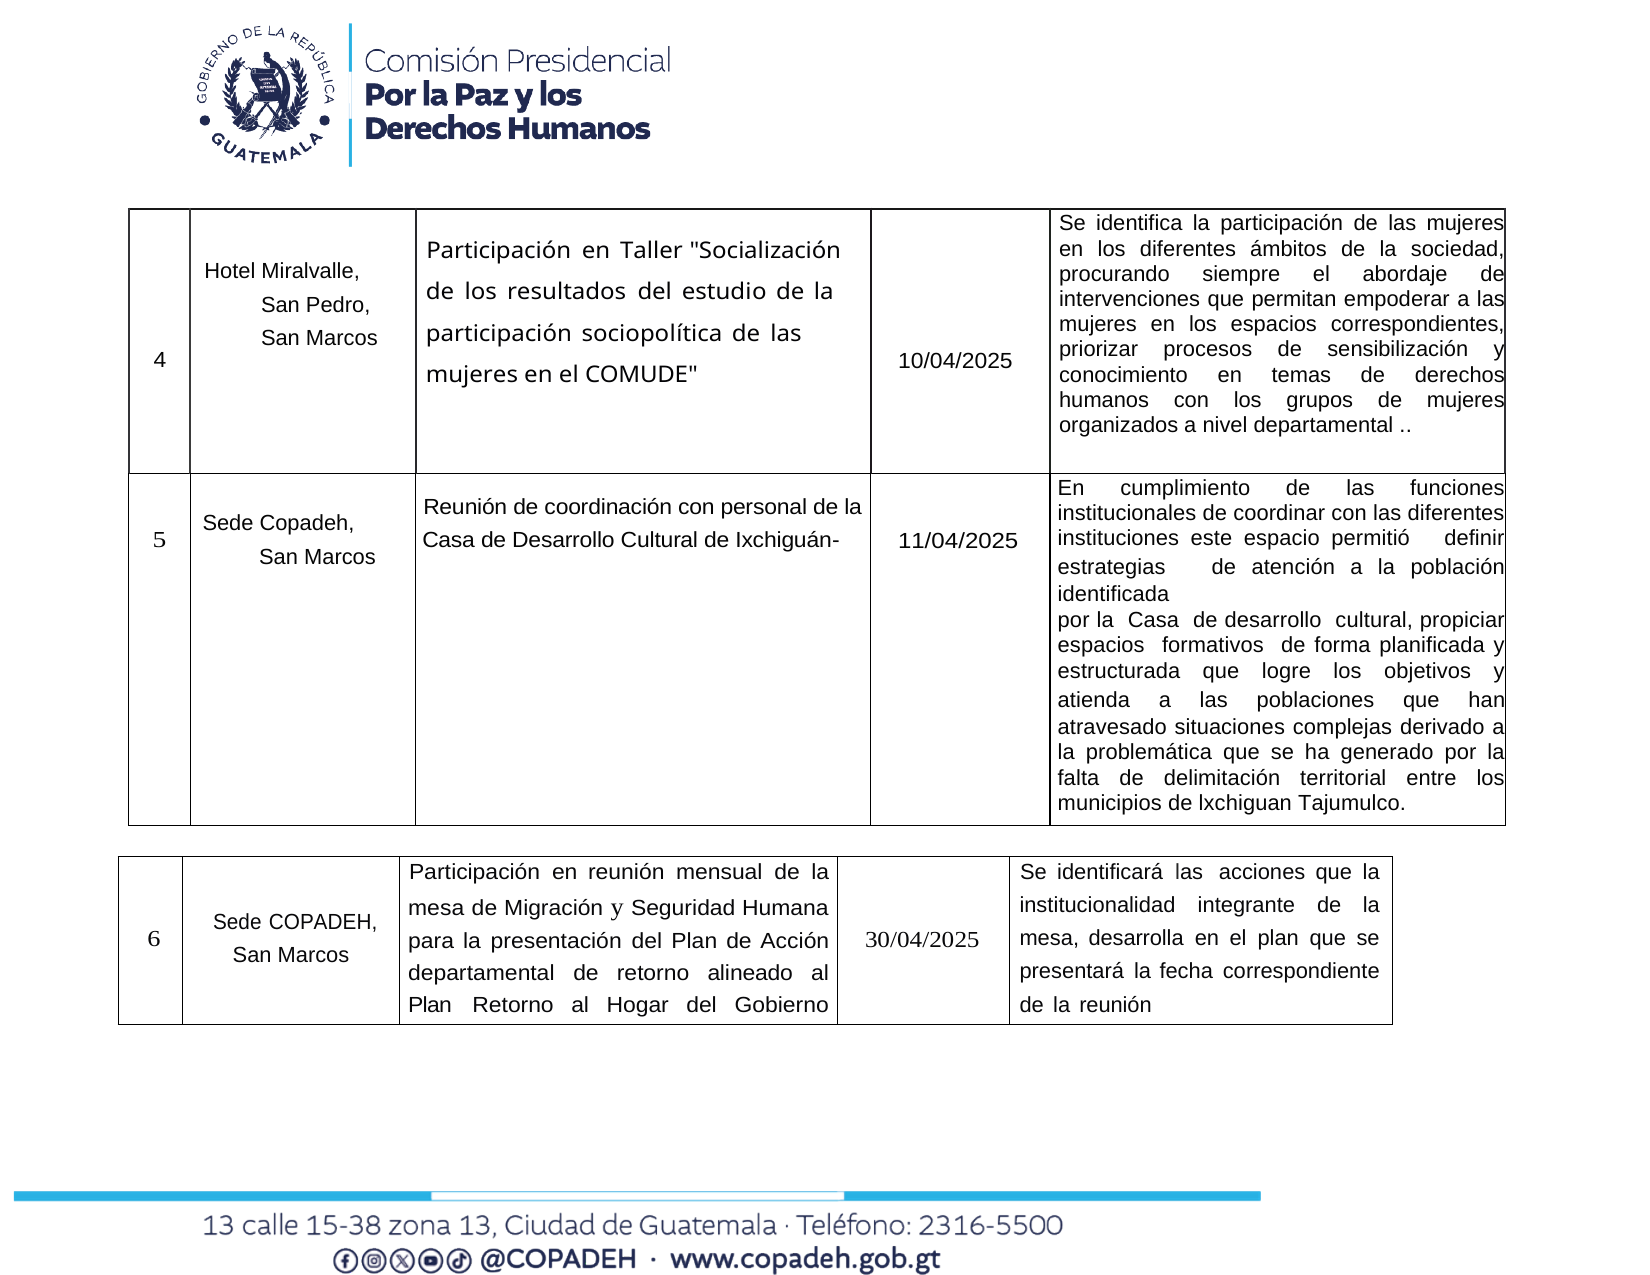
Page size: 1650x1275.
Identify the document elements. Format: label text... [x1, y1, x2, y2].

table_header Se identificará las acciones que la institucionalidad integrante de la mesa, desarrolla en el plan que se presentará la fecha correspondiente de la reunión [1010, 857, 1392, 1024]
table_cell En cumplimiento de las funciones institucionales de coordinar con las diferentes instituciones este espacio permitió definir estrategias de atención a la población identificada por la Casa de desarrollo cultural, propiciar espacios formativos de forma planificada y estructurada que logre los objetivos y atienda a las poblaciones que han atravesado situaciones complejas derivado a la problemática que se ha generado por la falta de delimitación territorial entre los municipios de lxchiguan Tajumulco. [1051, 474, 1505, 825]
table_cell Se identifica la participación de las mujeres en los diferentes ámbitos de la sociedad, procurando siempre el abordaje de intervenciones que permitan empoderar a las mujeres en los espacios correspondientes, priorizar procesos de sensibilización y conocimiento en temas de derechos humanos con los grupos de mujeres organizados a nivel departamental .. [1051, 210, 1504, 473]
table_cell Hotel Miralvalle, San Pedro, San Marcos [191, 210, 415, 473]
table_cell Reunión de coordinación con personal de la Casa de Desarrollo Cultural de Ixchiguán- [416, 474, 870, 825]
table_header Participación en reunión mensual de la mesa de Migración y Seguridad Humana para la presentación del Plan de Acción departamental de retorno alineado al Plan Retorno al Hogar del Gobierno Central. [400, 857, 837, 1024]
table_header 30/04/2025 [838, 857, 1009, 1024]
table_cell 4 [130, 210, 189, 473]
table_cell Participación en Taller "Socialización de los resultados del estudio de la participación sociopolítica de las mujeres en el COMUDE" [417, 210, 870, 473]
table_header 6 [119, 857, 182, 1024]
table_header Sede COPADEH, San Marcos [183, 857, 399, 1024]
table_cell 5 [129, 474, 190, 825]
table_cell 11/04/2025 [871, 474, 1049, 825]
table_cell 10/04/2025 [872, 210, 1049, 473]
table_cell Sede Copadeh, San Marcos [191, 474, 415, 825]
